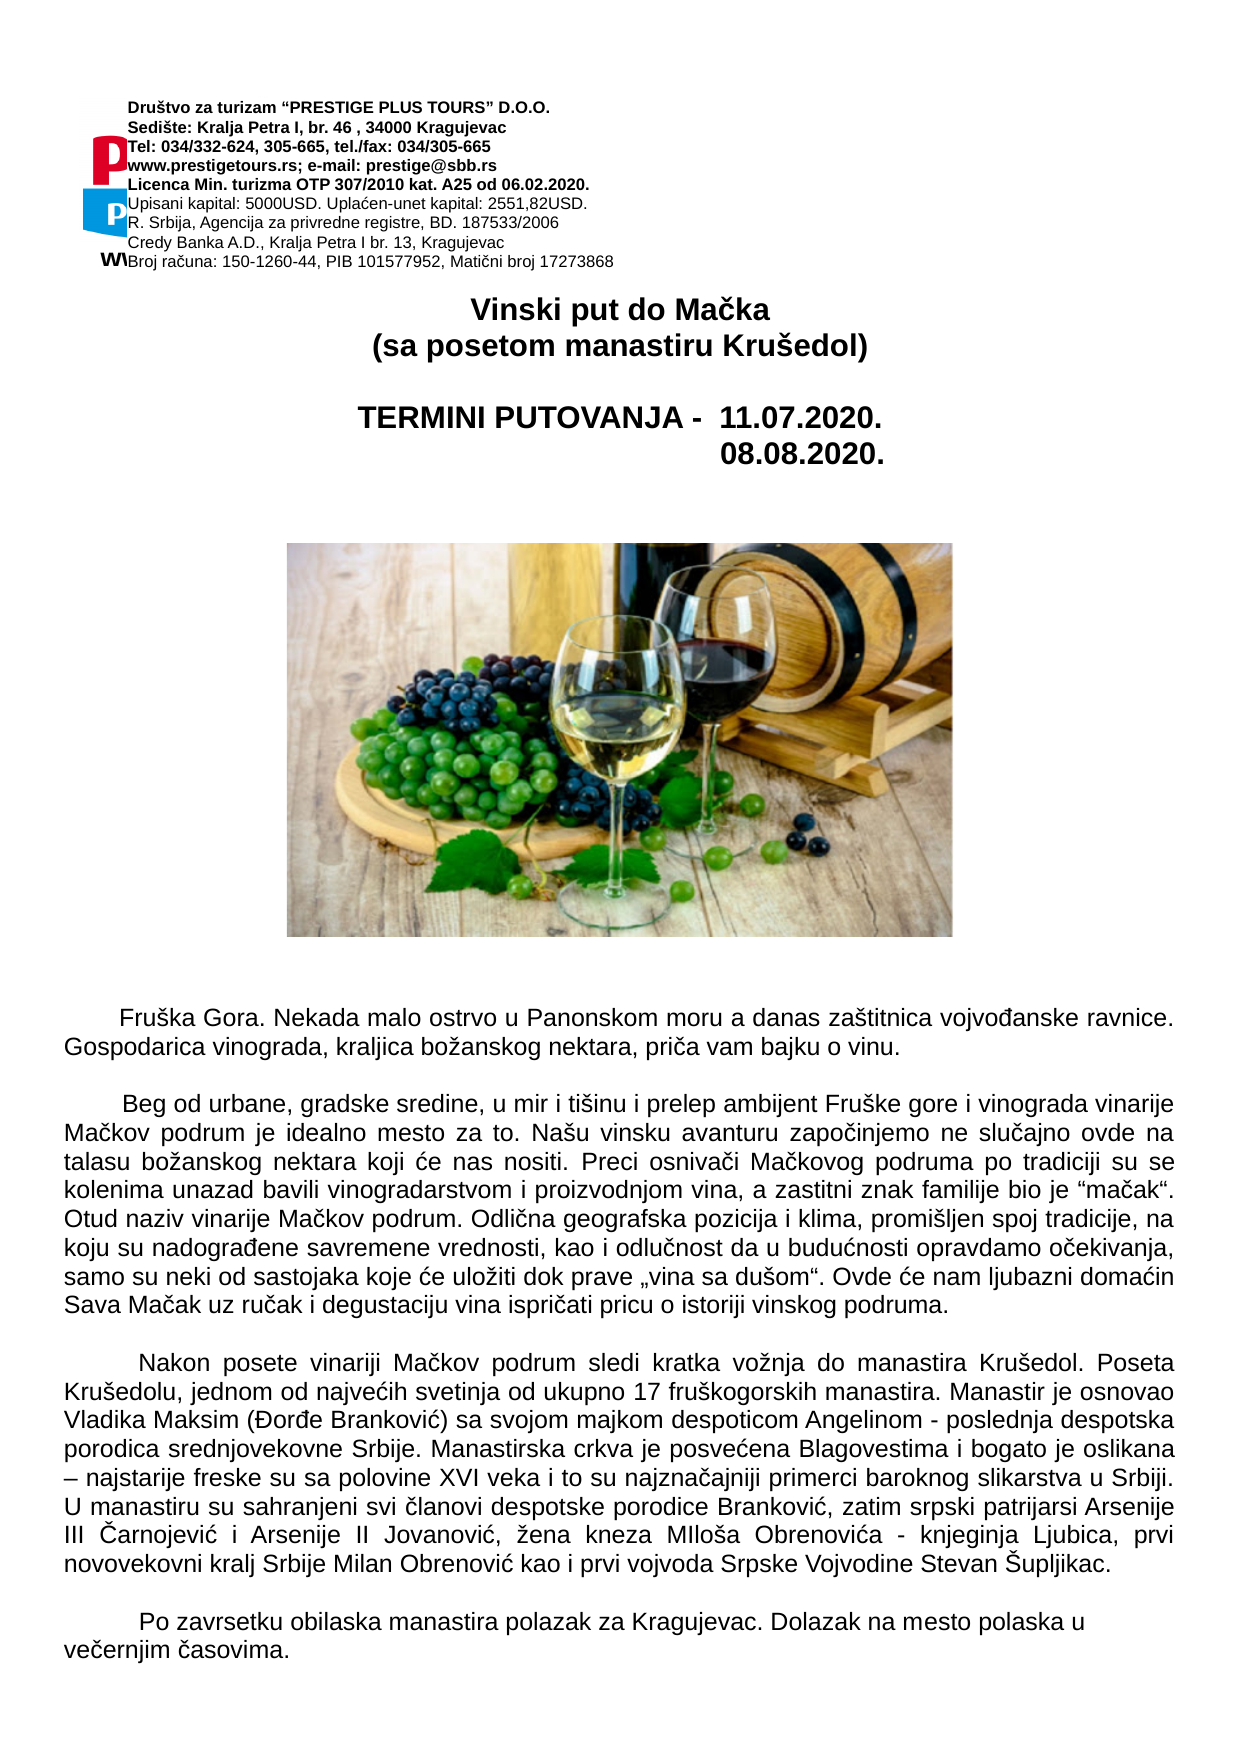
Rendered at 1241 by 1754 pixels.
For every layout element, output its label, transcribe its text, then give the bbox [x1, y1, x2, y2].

text Fruška Gora. Nekada malo ostrvo u Panonskom moru a danas zaštitnica vojvođanske ravnice. Gospodarica vinograda, kraljica božanskog nektara, priča vam bajku o vinu. [64, 1003, 1176, 1061]
text Licenca Min. turizma OTP 307/2010 kat. A25 od 06.02.2020. Upisani kapital: 5000USD. Uplaćen-unet kapital: 2551,82USD. [127, 175, 1184, 213]
text www.prestigetours.rs; e-mail: prestige@sbb.rs [127, 156, 1184, 175]
text Nakon posete vinariji Mačkov podrum sledi kratka vožnja do manastira Krušedol. Poseta Krušedolu, jednom od najvećih svetinja od ukupno 17 fruškogorskih manastira. Manastir je osnovao Vladika Maksim (Đorđe Branković) sa svojom majkom despoticom Angelinom - poslednja despotska porodica srednjovekovne Srbije. Manastirska crkva je posvećena Blagovestima i bogato je oslikana – najstarije freske su sa polovine XVI veka i to su najznačajniji primerci baroknog slikarstva u Srbiji. U manastiru su sahranjeni svi članovi despotske porodice Branković, zatim srpski patrijarsi Arsenije III Čarnojević i Arsenije II Jovanović, žena kneza MIloša Obrenovića - knjeginja Ljubica, prvi novovekovni kralj Srbije Milan Obrenović kao i prvi vojvoda Srpske Vojvodine Stevan Šupljikac. [64, 1348, 1176, 1578]
title R. Srbija, Agencija za privredne registre, BD. 187533/2006 [127, 213, 1184, 232]
text TERMINI PUTOVANJA - 11.07.2020. [64, 399, 1176, 435]
text Po zavrsetku obilaska manastira polazak za Kragujevac. Dolazak na mesto polaska u večernjim časovima. [64, 1607, 1176, 1664]
text www.prestigetours.rs [78, 242, 127, 266]
text Društvo za turizam “PRESTIGE PLUS TOURS” D.O.O. [127, 98, 1184, 117]
text Sedište: Kralja Petra I, br. 46 , 34000 Kragujevac [127, 117, 1184, 137]
text Broj računa: 150-1260-44, PIB 101577952, Matični broj 17273868 [127, 252, 1240, 271]
text Теl: 034/332-624, 305-665, tel./fax: 034/305-665 [127, 137, 1184, 156]
text 08.08.2020. [64, 435, 1176, 471]
text Vinski put do Mačka [64, 291, 1176, 327]
text Beg od urbane, gradske sredine, u mir i tišinu i prelep ambijent Fruške gore i vinograda vinarije Mačkov podrum je idealno mesto za to. Našu vinsku avanturu započinjemo ne slučajno ovde na talasu božanskog nektara koji će nas nositi. Preci osnivači Mačkovog podruma po tradiciji su se kolenima unazad bavili vinogradarstvom i proizvodnjom vina, a zastitni znak familije bio je “mačak“. Otud naziv vinarije Mačkov podrum. Odlična geografska pozicija i klima, promišljen spoj tradicije, na koju su nadograđene savremene vrednosti, kao i odlučnost da u budućnosti opravdamo očekivanja, samo su neki od sastojaka koje će uložiti dok prave „vina sa dušom“. Ovde će nam ljubazni domaćin Sava Mačak uz ručak i degustaciju vina ispričati pricu o istoriji vinskog podruma. [64, 1089, 1176, 1319]
text Credy Banka A.D., Kralja Petra I br. 13, Kragujevac [127, 232, 1184, 252]
text (sa posetom manastiru Krušedol) [64, 327, 1176, 363]
